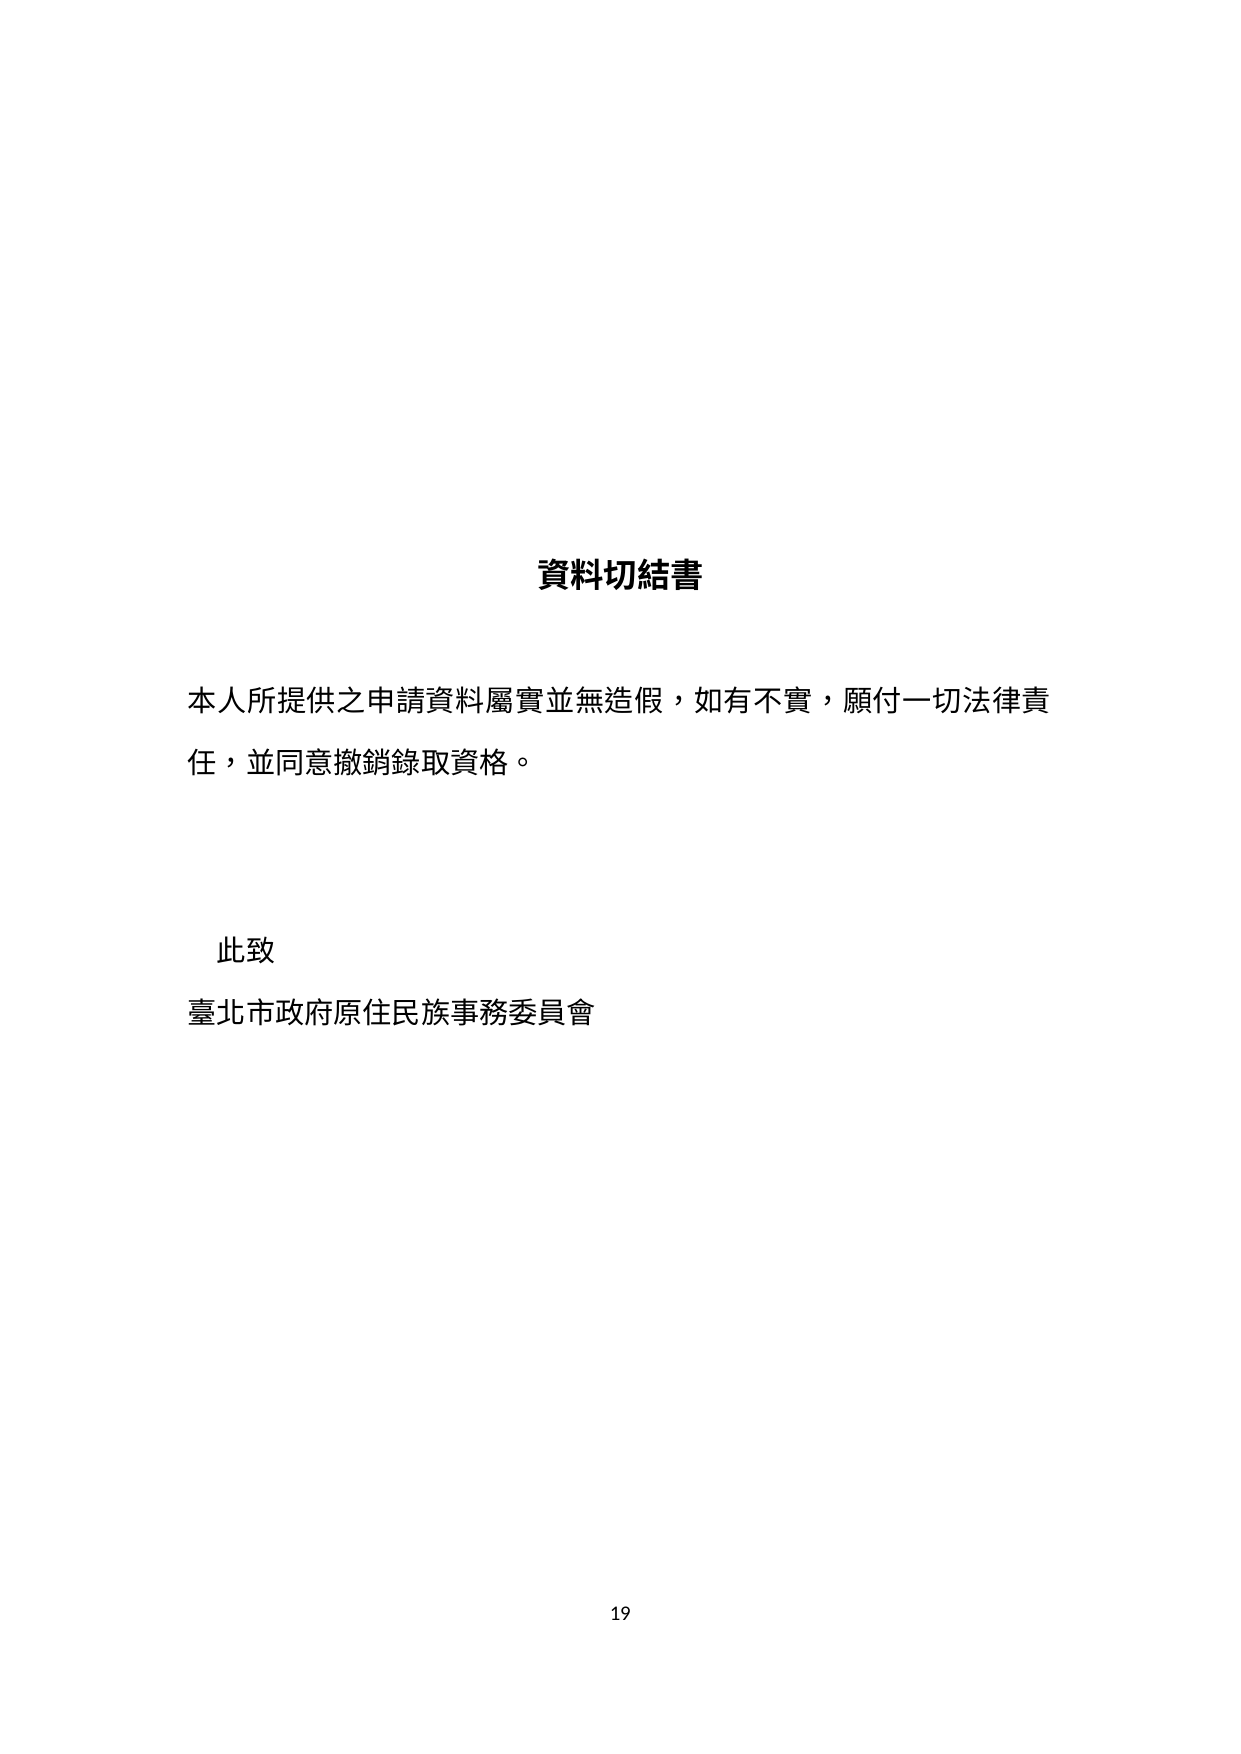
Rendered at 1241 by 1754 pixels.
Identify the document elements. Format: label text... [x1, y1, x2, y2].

text 臺北市政府原住民族事務委員會 [187, 969, 1053, 1032]
text 本人所提供之申請資料屬實並無造假，如有不實，願付一切法律責任，並同意撤銷錄取資格。 [187, 657, 1053, 782]
text 資料切結書 [187, 532, 1053, 594]
text 此致 [187, 907, 1053, 969]
